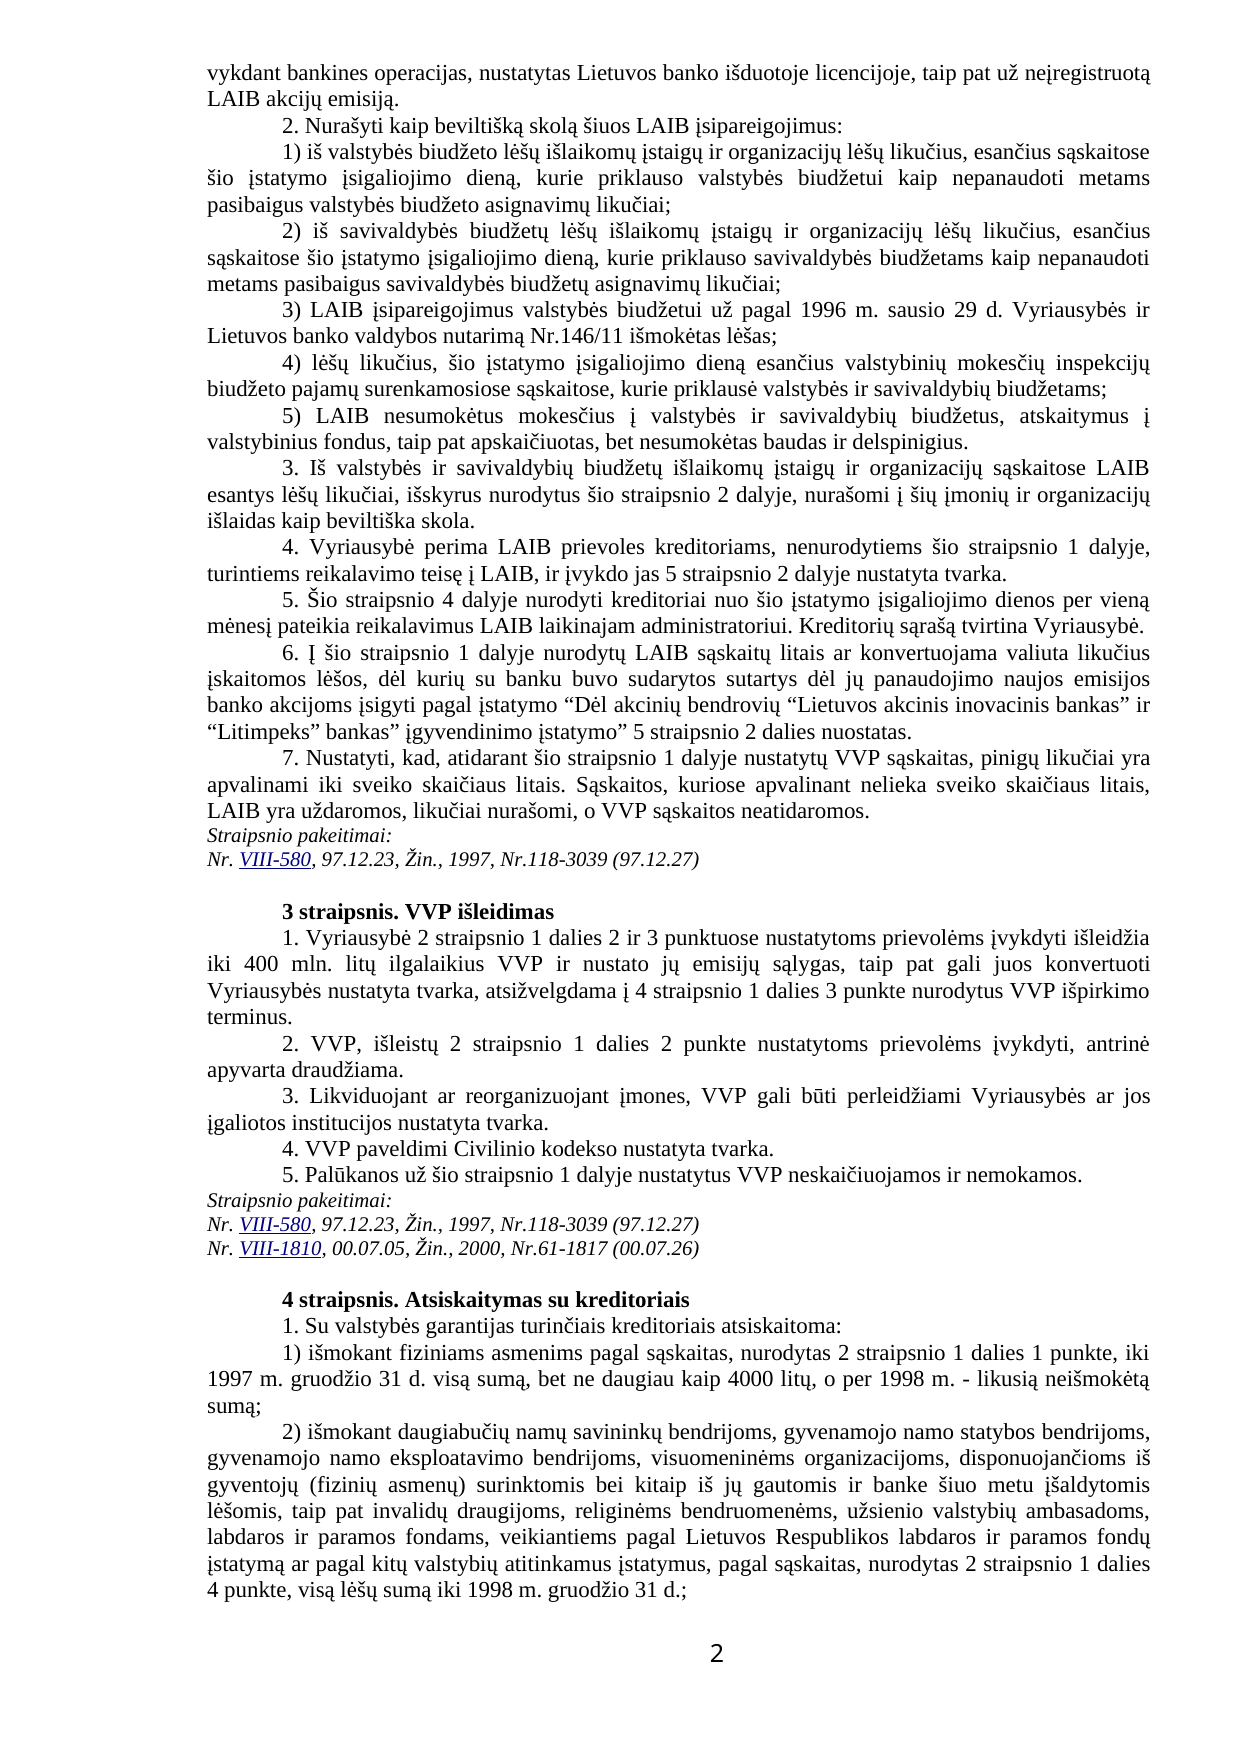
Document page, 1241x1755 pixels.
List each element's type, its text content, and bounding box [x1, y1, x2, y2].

text 2) išmokant daugiabučių namų savininkų bendrijoms, gyvenamojo namo statybos bendrijoms, gyvenamojo namo eksploatavimo bendrijoms, visuomeninėms organizacijoms, disponuojančioms iš gyventojų (fizinių asmenų) surinktomis bei kitaip iš jų gautomis ir banke šiuo metu įšaldytomis lėšomis, taip pat invalidų draugijoms, religinėms bendruomenėms, užsienio valstybių ambasadoms, labdaros ir paramos fondams, veikiantiems pagal Lietuvos Respublikos labdaros ir paramos fondų įstatymą ar pagal kitų valstybių atitinkamus įstatymus, pagal sąskaitas, nurodytas 2 straipsnio 1 dalies 4 punkte, visą lėšų sumą iki 1998 m. gruodžio 31 d.; [207, 1418, 1152, 1602]
text 6. Į šio straipsnio 1 dalyje nurodytų LAIB sąskaitų litais ar konvertuojama valiuta likučius įskaitomos lėšos, dėl kurių su banku buvo sudarytos sutartys dėl jų panaudojimo naujos emisijos banko akcijoms įsigyti pagal įstatymo “Dėl akcinių bendrovių “Lietuvos akcinis inovacinis bankas” ir “Litimpeks” bankas” įgyvendinimo įstatymo” 5 straipsnio 2 dalies nuostatas. [207, 639, 1152, 744]
text 2. Nurašyti kaip beviltišką skolą šiuos LAIB įsipareigojimus: [207, 112, 1152, 138]
text Nr. VIII-580, 97.12.23, Žin., 1997, Nr.118-3039 (97.12.27) [207, 1212, 1152, 1236]
text vykdant bankines operacijas, nustatytas Lietuvos banko išduotoje licencijoje, taip pat už neįregistruotą LAIB akcijų emisiją. [207, 59, 1152, 112]
text 5. Palūkanos už šio straipsnio 1 dalyje nustatytus VVP neskaičiuojamos ir nemokamos. [207, 1161, 1152, 1188]
text 5. Šio straipsnio 4 dalyje nurodyti kreditoriai nuo šio įstatymo įsigaliojimo dienos per vieną mėnesį pateikia reikalavimus LAIB laikinajam administratoriui. Kreditorių sąrašą tvirtina Vyriausybė. [207, 586, 1152, 639]
text 4 straipsnis. Atsiskaitymas su kreditoriais [207, 1286, 1152, 1313]
text 4. VVP paveldimi Civilinio kodekso nustatyta tvarka. [207, 1135, 1152, 1161]
text Nr. VIII-580, 97.12.23, Žin., 1997, Nr.118-3039 (97.12.27) [207, 847, 1152, 871]
text 2. VVP, išleistų 2 straipsnio 1 dalies 2 punkte nustatytoms prievolėms įvykdyti, antrinė apyvarta draudžiama. [207, 1029, 1152, 1082]
text 3. Likviduojant ar reorganizuojant įmones, VVP gali būti perleidžiami Vyriausybės ar jos įgaliotos institucijos nustatyta tvarka. [207, 1082, 1152, 1135]
text 1) išmokant fiziniams asmenims pagal sąskaitas, nurodytas 2 straipsnio 1 dalies 1 punkte, iki 1997 m. gruodžio 31 d. visą sumą, bet ne daugiau kaip 4000 litų, o per 1998 m. - likusią neišmokėtą sumą; [207, 1339, 1152, 1418]
text 1) iš valstybės biudžeto lėšų išlaikomų įstaigų ir organizacijų lėšų likučius, esančius sąskaitose šio įstatymo įsigaliojimo dieną, kurie priklauso valstybės biudžetui kaip nepanaudoti metams pasibaigus valstybės biudžeto asignavimų likučiai; [207, 138, 1152, 217]
text 1. Su valstybės garantijas turinčiais kreditoriais atsiskaitoma: [207, 1313, 1152, 1339]
text 3. Iš valstybės ir savivaldybių biudžetų išlaikomų įstaigų ir organizacijų sąskaitose LAIB esantys lėšų likučiai, išskyrus nurodytus šio straipsnio 2 dalyje, nurašomi į šių įmonių ir organizacijų išlaidas kaip beviltiška skola. [207, 454, 1152, 533]
text 3) LAIB įsipareigojimus valstybės biudžetui už pagal 1996 m. sausio 29 d. Vyriausybės ir Lietuvos banko valdybos nutarimą Nr.146/11 išmokėtas lėšas; [207, 296, 1152, 349]
text Nr. VIII-1810, 00.07.05, Žin., 2000, Nr.61-1817 (00.07.26) [207, 1236, 1152, 1260]
text 2) iš savivaldybės biudžetų lėšų išlaikomų įstaigų ir organizacijų lėšų likučius, esančius sąskaitose šio įstatymo įsigaliojimo dieną, kurie priklauso savivaldybės biudžetams kaip nepanaudoti metams pasibaigus savivaldybės biudžetų asignavimų likučiai; [207, 217, 1152, 296]
text 5) LAIB nesumokėtus mokesčius į valstybės ir savivaldybių biudžetus, atskaitymus į valstybinius fondus, taip pat apskaičiuotas, bet nesumokėtas baudas ir delspinigius. [207, 402, 1152, 454]
text 7. Nustatyti, kad, atidarant šio straipsnio 1 dalyje nustatytų VVP sąskaitas, pinigų likučiai yra apvalinami iki sveiko skaičiaus litais. Sąskaitos, kuriose apvalinant nelieka sveiko skaičiaus litais, LAIB yra uždaromos, likučiai nurašomi, o VVP sąskaitos neatidaromos. [207, 744, 1152, 823]
text Straipsnio pakeitimai: [207, 823, 1152, 847]
text Straipsnio pakeitimai: [207, 1188, 1152, 1212]
text 1. Vyriausybė 2 straipsnio 1 dalies 2 ir 3 punktuose nustatytoms prievolėms įvykdyti išleidžia iki 400 mln. litų ilgalaikius VVP ir nustato jų emisijų sąlygas, taip pat gali juos konvertuoti Vyriausybės nustatyta tvarka, atsižvelgdama į 4 straipsnio 1 dalies 3 punkte nurodytus VVP išpirkimo terminus. [207, 924, 1152, 1029]
text 3 straipsnis. VVP išleidimas [207, 898, 1152, 924]
text 4. Vyriausybė perima LAIB prievoles kreditoriams, nenurodytiems šio straipsnio 1 dalyje, turintiems reikalavimo teisę į LAIB, ir įvykdo jas 5 straipsnio 2 dalyje nustatyta tvarka. [207, 533, 1152, 586]
text 4) lėšų likučius, šio įstatymo įsigaliojimo dieną esančius valstybinių mokesčių inspekcijų biudžeto pajamų surenkamosiose sąskaitose, kurie priklausė valstybės ir savivaldybių biudžetams; [207, 349, 1152, 402]
